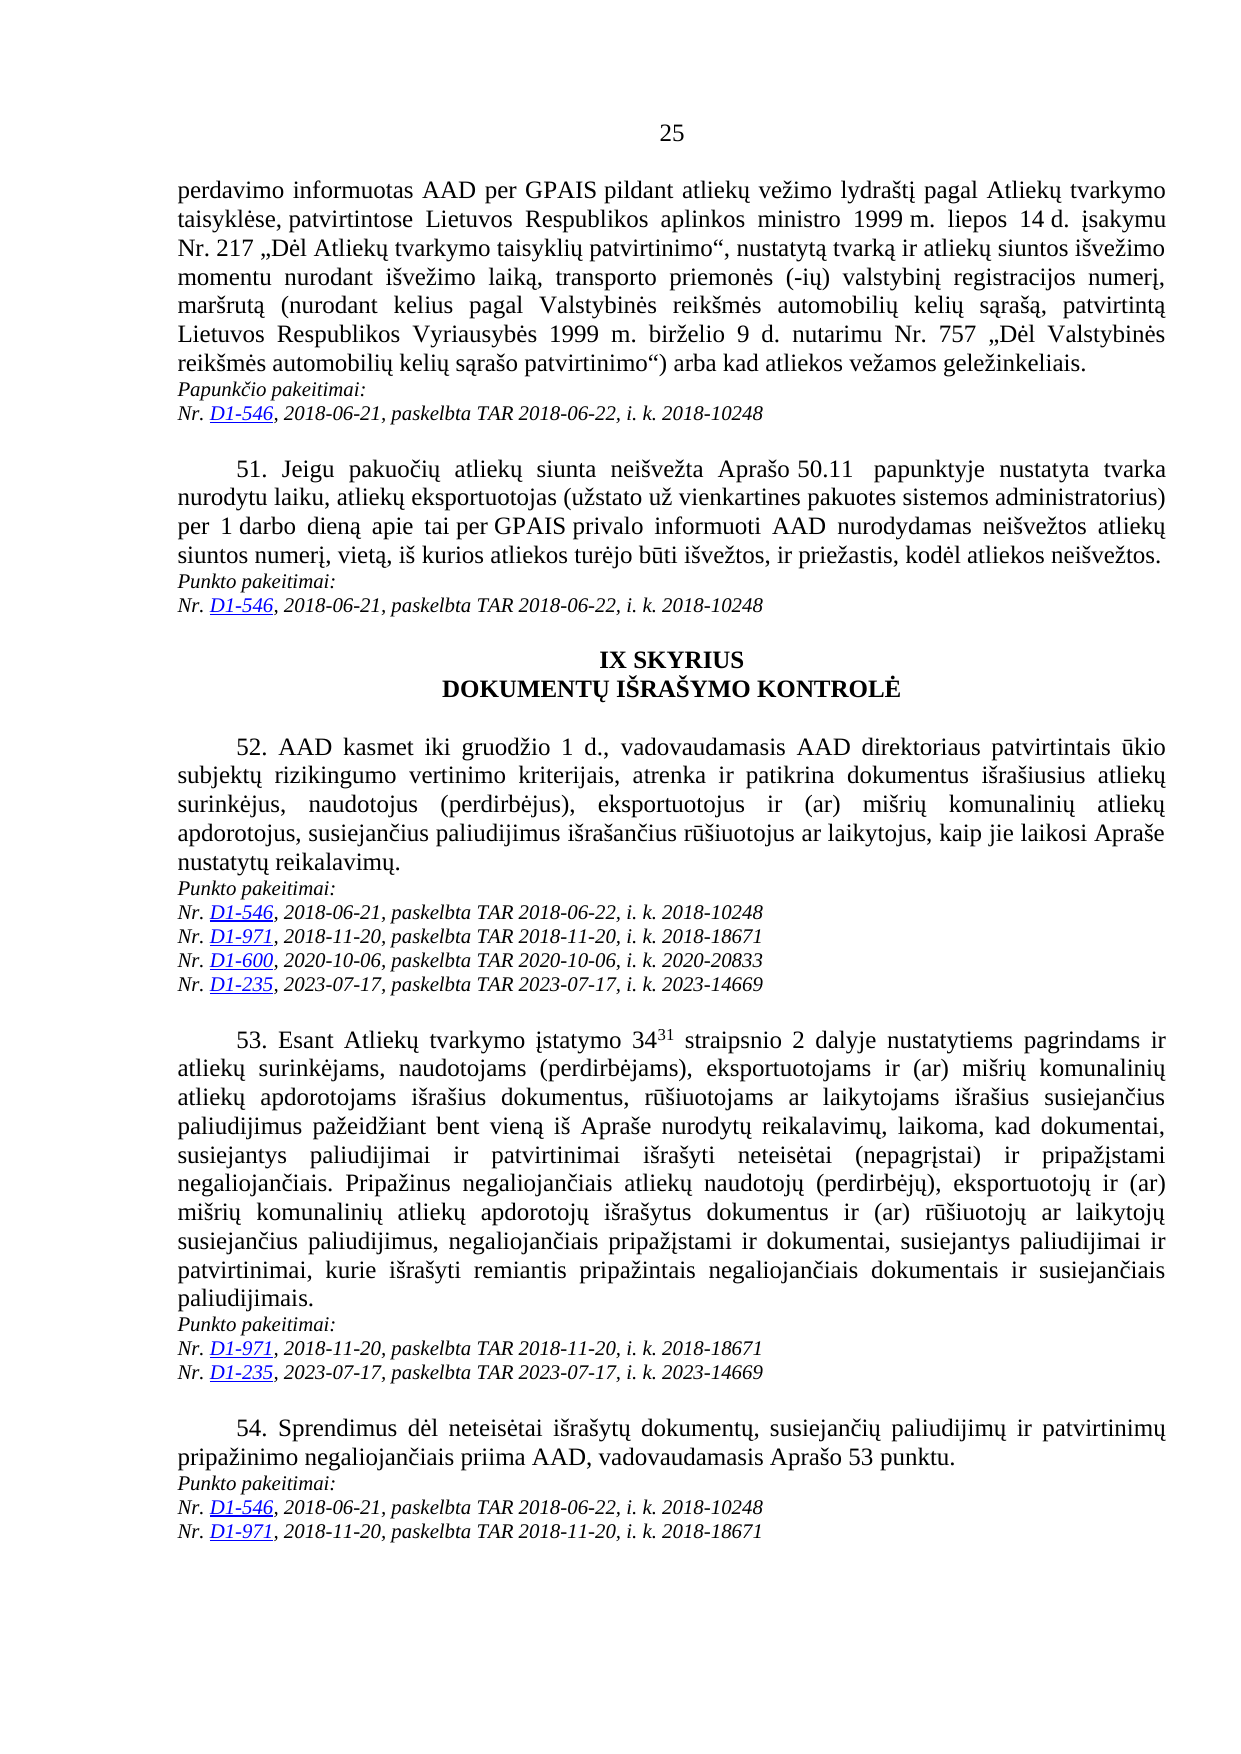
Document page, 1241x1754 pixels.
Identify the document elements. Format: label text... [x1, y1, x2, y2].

text Nr. D1-546, 2018-06-21, paskelbta TAR 2018-06-22, i. k. 2018-10248 [177, 401, 1166, 425]
text perdavimo informuotas AAD per GPAIS pildant atliekų vežimo lydraštį pagal Atliekų tvarkymo taisyklėse, patvirtintose Lietuvos Respublikos aplinkos ministro 1999 m. liepos 14 d. įsakymu Nr. 217 „Dėl Atliekų tvarkymo taisyklių patvirtinimo“, nustatytą tvarką ir atliekų siuntos išvežimo momentu nurodant išvežimo laiką, transporto priemonės (-ių) valstybinį registracijos numerį, maršrutą (nurodant kelius pagal Valstybinės reikšmės automobilių kelių sąrašą, patvirtintą Lietuvos Respublikos Vyriausybės 1999 m. birželio 9 d. nutarimu Nr. 757 „Dėl Valstybinės reikšmės automobilių kelių sąrašo patvirtinimo“) arba kad atliekos vežamos geležinkeliais. [177, 176, 1166, 377]
text Nr. D1-971, 2018-11-20, paskelbta TAR 2018-11-20, i. k. 2018-18671 [177, 924, 1166, 948]
text Papunkčio pakeitimai: [177, 377, 1166, 401]
text 51. Jeigu pakuočių atliekų siunta neišvežta Aprašo 50.11 papunktyje nustatyta tvarka nurodytu laiku, atliekų eksportuotojas (užstato už vienkartines pakuotes sistemos administratorius) per 1 darbo dieną apie tai per GPAIS privalo informuoti AAD nurodydamas neišvežtos atliekų siuntos numerį, vietą, iš kurios atliekos turėjo būti išvežtos, ir priežastis, kodėl atliekos neišvežtos. [177, 454, 1166, 569]
text Punkto pakeitimai: [177, 876, 1166, 900]
text Nr. D1-546, 2018-06-21, paskelbta TAR 2018-06-22, i. k. 2018-10248 [177, 900, 1166, 924]
text Nr. D1-235, 2023-07-17, paskelbta TAR 2023-07-17, i. k. 2023-14669 [177, 972, 1166, 996]
text Nr. D1-546, 2018-06-21, paskelbta TAR 2018-06-22, i. k. 2018-10248 [177, 593, 1166, 617]
text Nr. D1-971, 2018-11-20, paskelbta TAR 2018-11-20, i. k. 2018-18671 [177, 1336, 1166, 1360]
text DOKUMENTŲ IŠRAŠYMO KONTROLĖ [177, 674, 1166, 703]
text Nr. D1-971, 2018-11-20, paskelbta TAR 2018-11-20, i. k. 2018-18671 [177, 1519, 1166, 1543]
text Punkto pakeitimai: [177, 1312, 1166, 1336]
text 52. AAD kasmet iki gruodžio 1 d., vadovaudamasis AAD direktoriaus patvirtintais ūkio subjektų rizikingumo vertinimo kriterijais, atrenka ir patikrina dokumentus išrašiusius atliekų surinkėjus, naudotojus (perdirbėjus), eksportuotojus ir (ar) mišrių komunalinių atliekų apdorotojus, susiejančius paliudijimus išrašančius rūšiuotojus ar laikytojus, kaip jie laikosi Apraše nustatytų reikalavimų. [177, 732, 1166, 876]
text 53. Esant Atliekų tvarkymo įstatymo 3431 straipsnio 2 dalyje nustatytiems pagrindams ir atliekų surinkėjams, naudotojams (perdirbėjams), eksportuotojams ir (ar) mišrių komunalinių atliekų apdorotojams išrašius dokumentus, rūšiuotojams ar laikytojams išrašius susiejančius paliudijimus pažeidžiant bent vieną iš Apraše nurodytų reikalavimų, laikoma, kad dokumentai, susiejantys paliudijimai ir patvirtinimai išrašyti neteisėtai (nepagrįstai) ir pripažįstami negaliojančiais. Pripažinus negaliojančiais atliekų naudotojų (perdirbėjų), eksportuotojų ir (ar) mišrių komunalinių atliekų apdorotojų išrašytus dokumentus ir (ar) rūšiuotojų ar laikytojų susiejančius paliudijimus, negaliojančiais pripažįstami ir dokumentai, susiejantys paliudijimai ir patvirtinimai, kurie išrašyti remiantis pripažintais negaliojančiais dokumentais ir susiejančiais paliudijimais. [177, 1025, 1166, 1312]
text 54. Sprendimus dėl neteisėtai išrašytų dokumentų, susiejančių paliudijimų ir patvirtinimų pripažinimo negaliojančiais priima AAD, vadovaudamasis Aprašo 53 punktu. [177, 1413, 1166, 1471]
text Nr. D1-235, 2023-07-17, paskelbta TAR 2023-07-17, i. k. 2023-14669 [177, 1360, 1166, 1384]
text IX skyrius [177, 646, 1166, 674]
text Nr. D1-546, 2018-06-21, paskelbta TAR 2018-06-22, i. k. 2018-10248 [177, 1495, 1166, 1519]
text Punkto pakeitimai: [177, 1471, 1166, 1495]
text Nr. D1-600, 2020-10-06, paskelbta TAR 2020-10-06, i. k. 2020-20833 [177, 948, 1166, 972]
text Punkto pakeitimai: [177, 569, 1166, 593]
